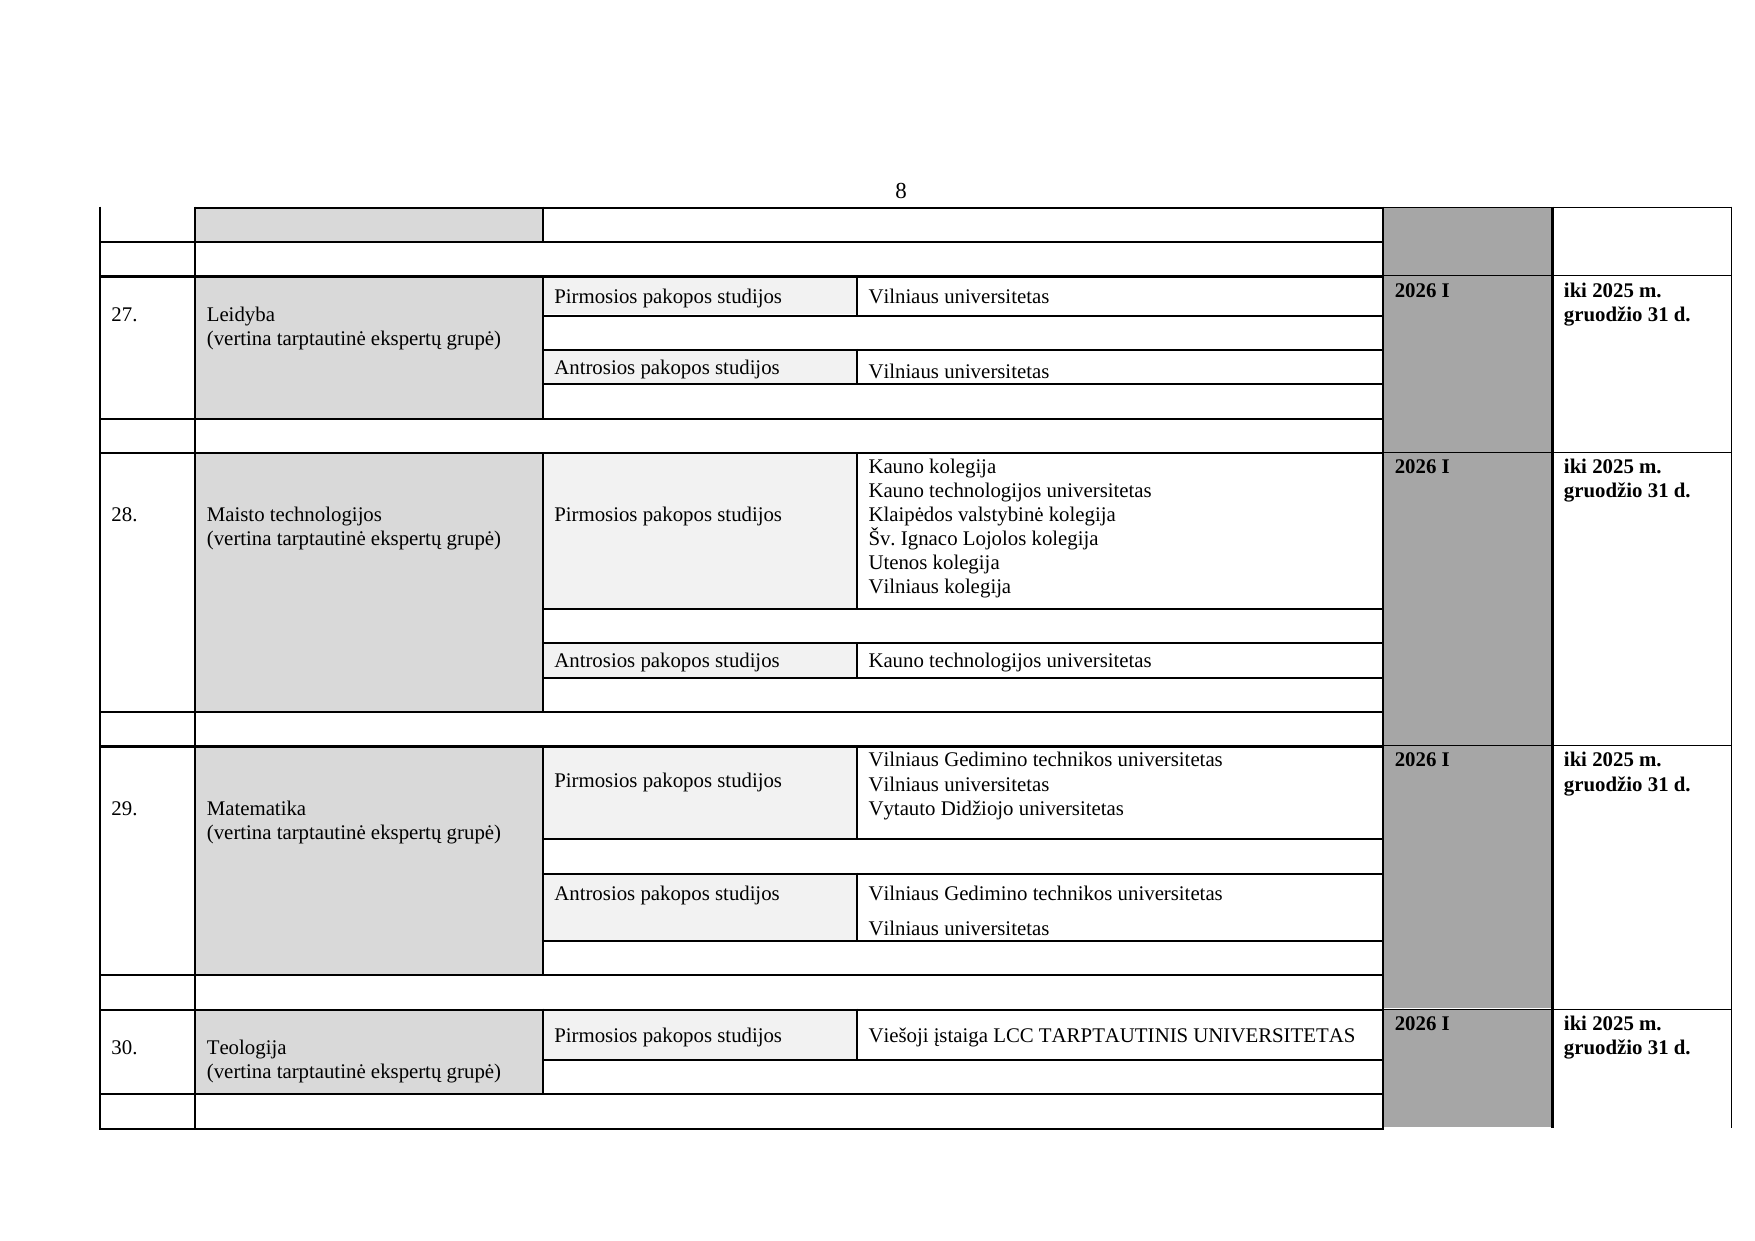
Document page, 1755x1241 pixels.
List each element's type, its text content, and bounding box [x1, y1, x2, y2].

table_cell Vilniaus Gedimino technikos universitetas Vilniaus universitetas Vytauto Didžiojo universitetas [858, 748, 1382, 838]
table_cell Vilniaus universitetas [858, 278, 1382, 314]
table_cell [544, 1061, 1382, 1093]
table_cell 30. [101, 1011, 194, 1093]
table_cell Matematika (vertina tarptautinė ekspertų grupė) [196, 748, 542, 974]
table_cell [544, 385, 1382, 418]
table_cell Pirmosios pakopos studijos [544, 748, 856, 812]
table_cell [196, 976, 543, 1008]
table_cell Pirmosios pakopos studijos [544, 1011, 856, 1059]
table_cell [1554, 940, 1731, 974]
table_cell [1554, 974, 1731, 1008]
table_cell 2026 I [1384, 1010, 1551, 1127]
table_cell Pirmosios pakopos studijos [544, 454, 856, 608]
table_cell [101, 207, 194, 241]
table_cell 2026 I [1384, 746, 1551, 1008]
table_cell [196, 420, 543, 452]
table_cell Vilniaus universitetas [858, 351, 1382, 383]
table_cell Maisto technologijos (vertina tarptautinė ekspertų grupė) [196, 454, 542, 711]
table_cell [857, 713, 1382, 745]
table_cell 2026 I [1384, 276, 1551, 452]
table_cell [101, 976, 194, 1008]
table_cell [857, 420, 1382, 452]
table_cell [196, 243, 543, 275]
table_cell [101, 713, 194, 745]
table_cell Vilniaus Gedimino technikos universitetas [858, 875, 1382, 905]
table_cell [1384, 208, 1551, 275]
table_cell Kauno kolegija Kauno technologijos universitetas Klaipėdos valstybinė kolegija Šv. Ignaco Lojolos kolegija Utenos kolegija Vilniaus kolegija [858, 454, 1382, 608]
table_cell [544, 679, 1382, 711]
table_cell 27. [101, 278, 194, 418]
table_cell Kauno technologijos universitetas [858, 644, 1382, 677]
table_cell [1554, 1059, 1731, 1093]
table_cell iki 2025 m. gruodžio 31 d. [1554, 746, 1731, 905]
table_cell [857, 976, 1382, 1008]
table_cell [1554, 905, 1731, 940]
table_cell 28. [101, 454, 194, 711]
table_cell [101, 243, 194, 275]
table_cell Vilniaus universitetas [858, 905, 1382, 940]
table_cell [196, 1095, 543, 1127]
table_cell [101, 1095, 194, 1127]
table_cell [544, 840, 1382, 872]
table_cell Antrosios pakopos studijos [544, 644, 856, 677]
table_cell [544, 610, 1382, 642]
table_cell Antrosios pakopos studijos [544, 351, 856, 383]
table_cell [543, 976, 857, 1008]
table_cell [1554, 1093, 1731, 1127]
table_cell [544, 905, 856, 940]
table_cell [196, 713, 857, 745]
table_cell [544, 317, 1382, 349]
table_cell 2026 I [1384, 453, 1551, 745]
table_cell Teologija (vertina tarptautinė ekspertų grupė) [196, 1011, 542, 1093]
table_cell [544, 942, 1382, 974]
table_cell [1554, 208, 1731, 275]
table_cell Antrosios pakopos studijos [544, 875, 856, 905]
table_cell [543, 243, 857, 275]
table_cell [543, 1095, 857, 1127]
table_cell iki 2025 m. gruodžio 31 d. [1554, 453, 1731, 745]
table_cell iki 2025 m. gruodžio 31 d. [1554, 276, 1731, 452]
table_cell [544, 812, 856, 838]
table_cell [196, 209, 542, 241]
table_cell [101, 420, 194, 452]
table_cell Leidyba (vertina tarptautinė ekspertų grupė) [196, 278, 542, 418]
table_cell Pirmosios pakopos studijos [544, 278, 856, 314]
table_cell Viešoji įstaiga LCC TARPTAUTINIS UNIVERSITETAS [858, 1011, 1382, 1059]
table_cell [544, 209, 1382, 241]
table_cell 29. [101, 748, 194, 974]
table_cell [857, 1095, 1382, 1127]
table_cell [543, 420, 857, 452]
table_cell iki 2025 m. gruodžio 31 d. [1554, 1010, 1731, 1059]
table_cell [857, 243, 1382, 275]
